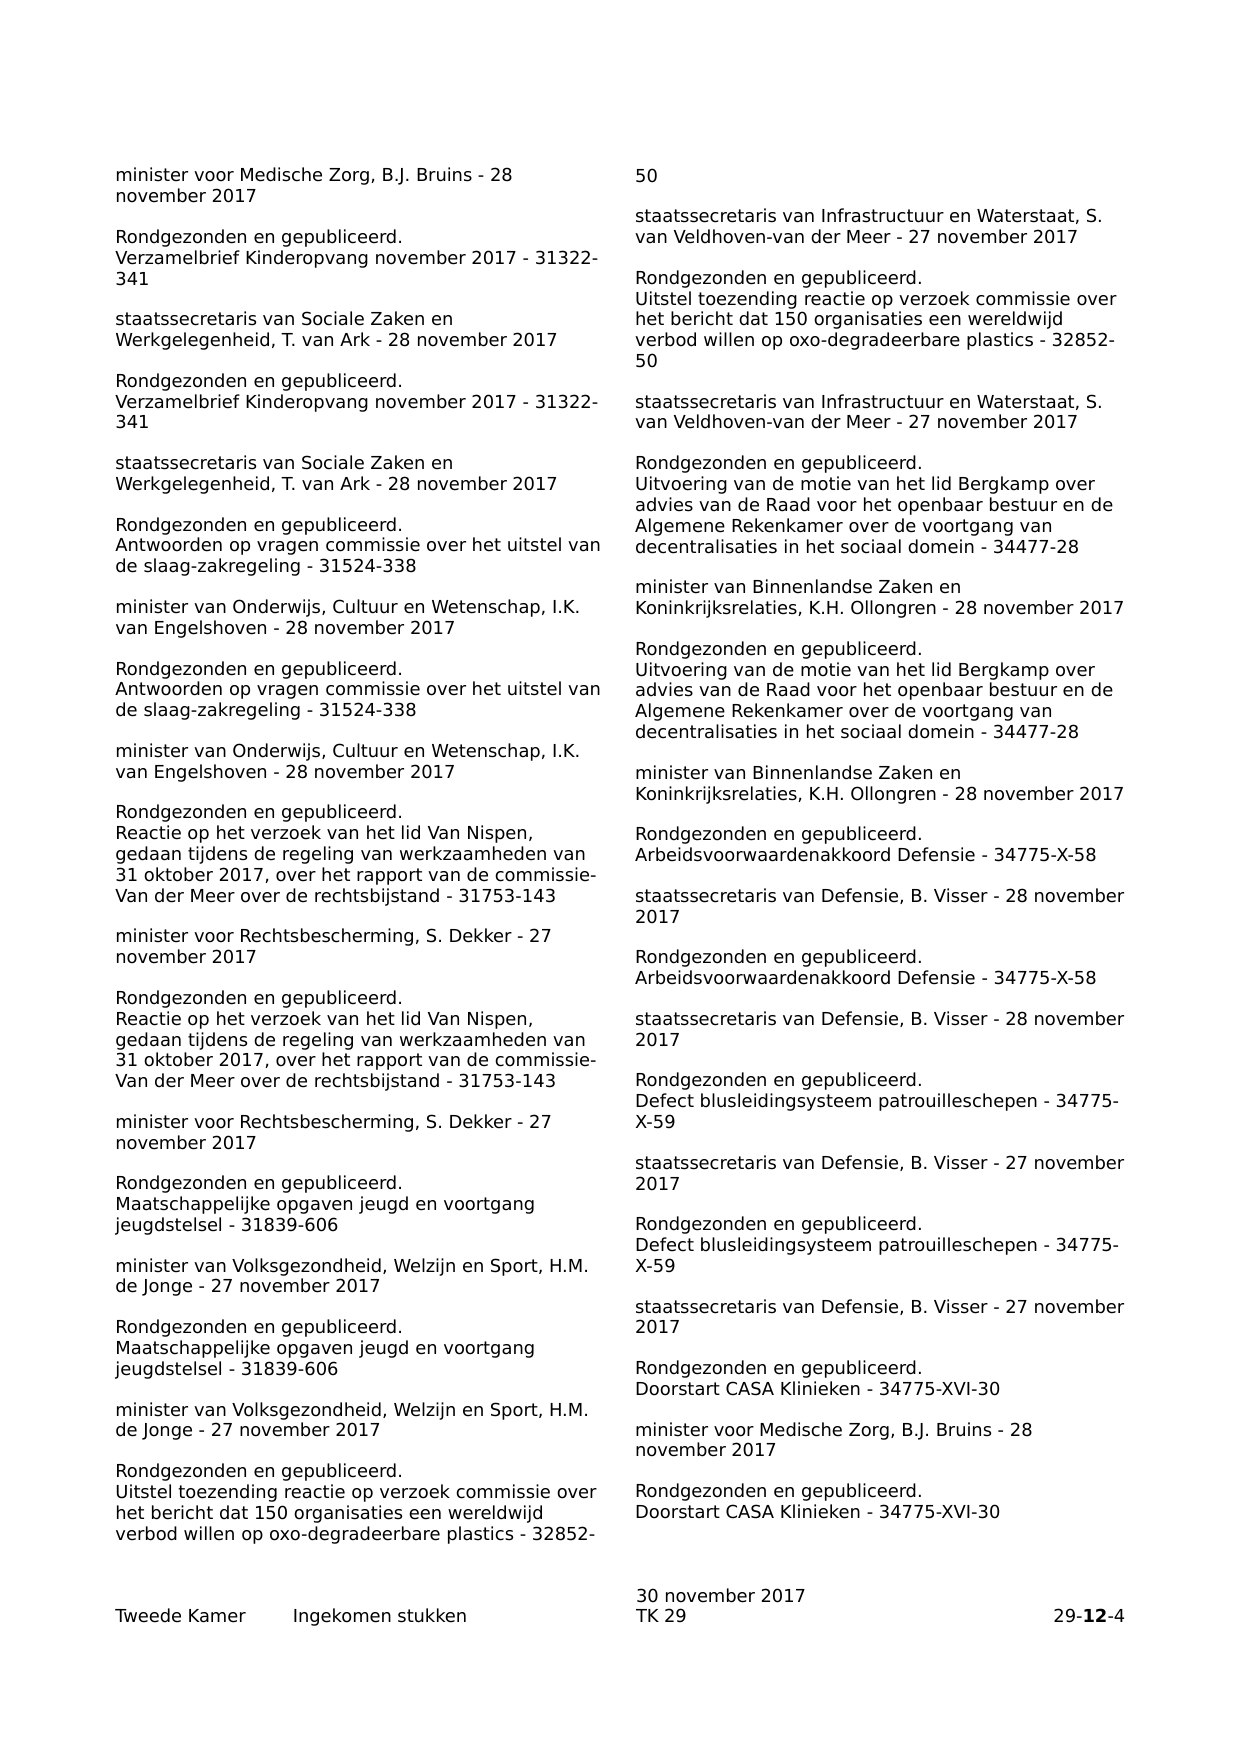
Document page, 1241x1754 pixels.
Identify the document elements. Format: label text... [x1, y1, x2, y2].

text Doorstart CASA Klinieken - 34775-XVI-30 [635, 1502, 1125, 1522]
text minister van Binnenlandse Zaken en Koninkrijksrelaties, K.H. Ollongren - 28 november 2017 [635, 763, 1125, 804]
text Defect blusleidingsysteem patrouilleschepen - 34775-X-59 [635, 1091, 1125, 1133]
text staatssecretaris van Infrastructuur en Waterstaat, S. van Veldhoven-van der Meer - 27 november 2017 [635, 392, 1125, 433]
text staatssecretaris van Defensie, B. Visser - 27 november 2017 [635, 1153, 1125, 1194]
text staatssecretaris van Defensie, B. Visser - 28 november 2017 [635, 1009, 1125, 1050]
text Rondgezonden en gepubliceerd. [115, 988, 605, 1008]
text staatssecretaris van Sociale Zaken en Werkgelegenheid, T. van Ark - 28 november 2017 [115, 309, 605, 351]
text minister van Volksgezondheid, Welzijn en Sport, H.M. de Jonge - 27 november 2017 [115, 1399, 605, 1441]
text Reactie op het verzoek van het lid Van Nispen, gedaan tijdens de regeling van werkzaamheden van 31 oktober 2017, over het rapport van de commissie-Van der Meer over de rechtsbijstand - 31753-143 [115, 823, 605, 906]
text Rondgezonden en gepubliceerd. [635, 1358, 1125, 1379]
text minister van Onderwijs, Cultuur en Wetenschap, I.K. van Engelshoven - 28 november 2017 [115, 597, 605, 638]
text Reactie op het verzoek van het lid Van Nispen, gedaan tijdens de regeling van werkzaamheden van 31 oktober 2017, over het rapport van de commissie-Van der Meer over de rechtsbijstand - 31753-143 [115, 1008, 605, 1092]
text staatssecretaris van Defensie, B. Visser - 28 november 2017 [635, 886, 1125, 927]
text Rondgezonden en gepubliceerd. [115, 1173, 605, 1194]
text Doorstart CASA Klinieken - 34775-XVI-30 [635, 1379, 1125, 1399]
text Rondgezonden en gepubliceerd. [635, 453, 1125, 474]
text Arbeidsvoorwaardenakkoord Defensie - 34775-X-58 [635, 845, 1125, 866]
text minister voor Medische Zorg, B.J. Bruins - 28 november 2017 [635, 1419, 1125, 1461]
text Rondgezonden en gepubliceerd. [635, 1481, 1125, 1502]
text Uitstel toezending reactie op verzoek commissie over het bericht dat 150 organisaties een wereldwijd verbod willen op oxo-degradeerbare plastics - 32852- [115, 1482, 605, 1544]
text minister van Onderwijs, Cultuur en Wetenschap, I.K. van Engelshoven - 28 november 2017 [115, 741, 605, 782]
text Rondgezonden en gepubliceerd. [635, 824, 1125, 845]
text Rondgezonden en gepubliceerd. [115, 514, 605, 535]
text minister van Volksgezondheid, Welzijn en Sport, H.M. de Jonge - 27 november 2017 [115, 1256, 605, 1297]
text 50 [635, 165, 1125, 186]
text Antwoorden op vragen commissie over het uitstel van de slaag-zakregeling - 31524-338 [115, 535, 605, 577]
text Maatschappelijke opgaven jeugd en voortgang jeugdstelsel - 31839-606 [115, 1194, 605, 1236]
text Defect blusleidingsysteem patrouilleschepen - 34775-X-59 [635, 1235, 1125, 1276]
text Uitvoering van de motie van het lid Bergkamp over advies van de Raad voor het openbaar bestuur en de Algemene Rekenkamer over de voortgang van decentralisaties in het sociaal domein - 34477-28 [635, 659, 1125, 743]
text Uitvoering van de motie van het lid Bergkamp over advies van de Raad voor het openbaar bestuur en de Algemene Rekenkamer over de voortgang van decentralisaties in het sociaal domein - 34477-28 [635, 474, 1125, 557]
text Rondgezonden en gepubliceerd. [115, 371, 605, 391]
text Arbeidsvoorwaardenakkoord Defensie - 34775-X-58 [635, 968, 1125, 989]
text Rondgezonden en gepubliceerd. [115, 802, 605, 823]
text Maatschappelijke opgaven jeugd en voortgang jeugdstelsel - 31839-606 [115, 1338, 605, 1379]
text staatssecretaris van Infrastructuur en Waterstaat, S. van Veldhoven-van der Meer - 27 november 2017 [635, 206, 1125, 248]
text Rondgezonden en gepubliceerd. [635, 639, 1125, 659]
text minister voor Rechtsbescherming, S. Dekker - 27 november 2017 [115, 1112, 605, 1153]
text minister van Binnenlandse Zaken en Koninkrijksrelaties, K.H. Ollongren - 28 november 2017 [635, 577, 1125, 619]
text Antwoorden op vragen commissie over het uitstel van de slaag-zakregeling - 31524-338 [115, 679, 605, 721]
text Rondgezonden en gepubliceerd. [635, 1214, 1125, 1235]
text minister voor Medische Zorg, B.J. Bruins - 28 november 2017 [115, 165, 605, 207]
text Rondgezonden en gepubliceerd. [635, 1070, 1125, 1091]
text Rondgezonden en gepubliceerd. [115, 227, 605, 247]
text staatssecretaris van Defensie, B. Visser - 27 november 2017 [635, 1296, 1125, 1338]
text minister voor Rechtsbescherming, S. Dekker - 27 november 2017 [115, 926, 605, 968]
text Rondgezonden en gepubliceerd. [115, 1317, 605, 1338]
text Rondgezonden en gepubliceerd. [635, 947, 1125, 968]
text Verzamelbrief Kinderopvang november 2017 - 31322-341 [115, 391, 605, 433]
text staatssecretaris van Sociale Zaken en Werkgelegenheid, T. van Ark - 28 november 2017 [115, 453, 605, 494]
text Uitstel toezending reactie op verzoek commissie over het bericht dat 150 organisaties een wereldwijd verbod willen op oxo-degradeerbare plastics - 32852-50 [635, 288, 1125, 372]
text Rondgezonden en gepubliceerd. [115, 658, 605, 679]
text Rondgezonden en gepubliceerd. [115, 1461, 605, 1482]
text Rondgezonden en gepubliceerd. [635, 268, 1125, 288]
text Verzamelbrief Kinderopvang november 2017 - 31322-341 [115, 247, 605, 289]
